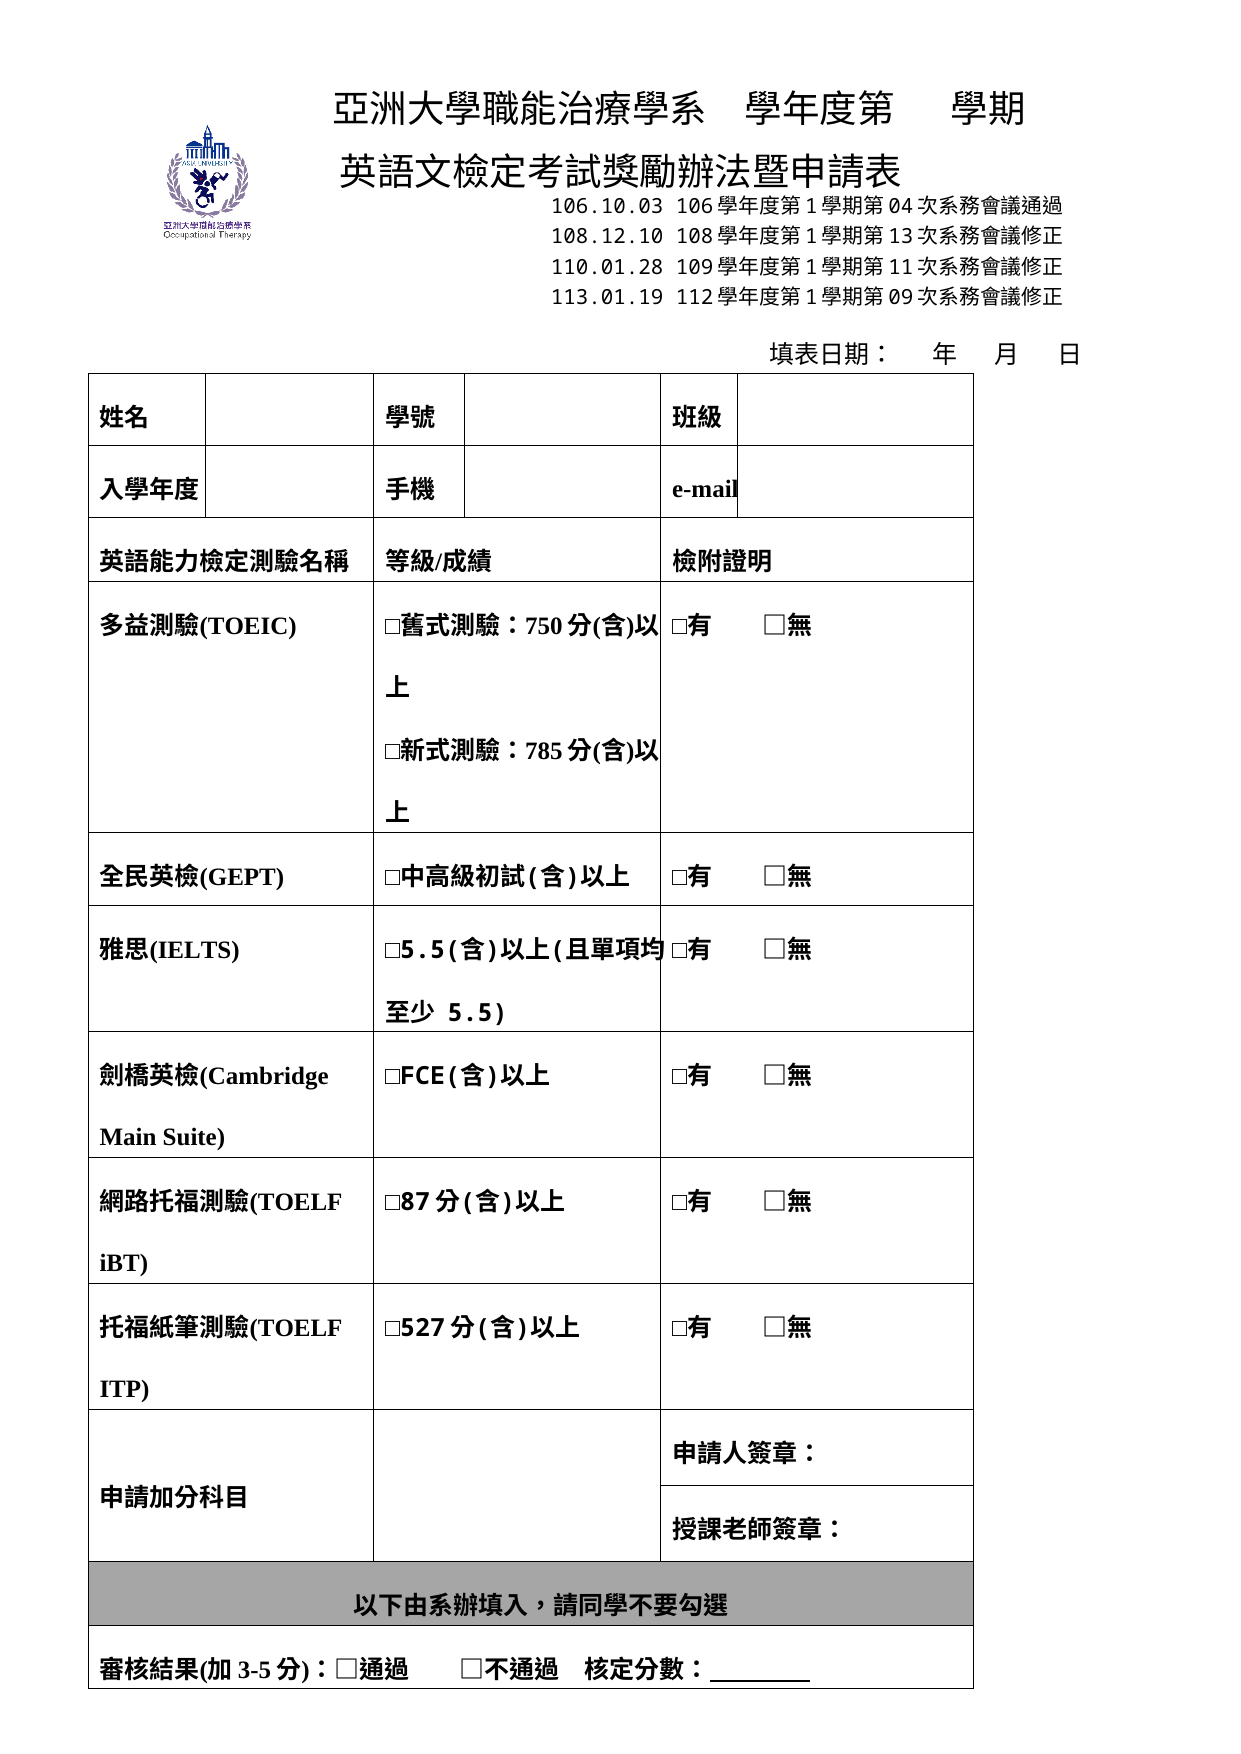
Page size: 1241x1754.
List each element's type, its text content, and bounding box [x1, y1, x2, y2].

table_cell 以下由系辦填入，請同學不要勾選 [89, 1562, 973, 1625]
table_header 學號 [374, 374, 464, 445]
text 106.10.03 106學年度第1學期第04次系務會議通過 [177, 189, 1063, 220]
table_cell 申請人簽章： [661, 1410, 973, 1485]
text 填表日期： 年 月 日 [177, 311, 1082, 373]
table_cell 多益測驗(TOEIC) [89, 582, 373, 832]
table_cell 劍橋英檢(Cambridge Main Suite) [89, 1032, 373, 1157]
table_cell □舊式測驗：750分(含)以上 □新式測驗：785分(含)以上 [374, 582, 660, 832]
table_cell 審核結果(加3-5分)：□通過 □不通過 核定分數： [89, 1626, 973, 1688]
table_cell [374, 1410, 660, 1561]
text 英語文檢定考試獎勵辦法暨申請表 [177, 127, 1113, 189]
table_cell [738, 446, 973, 517]
table_cell □FCE(含)以上 [374, 1032, 660, 1157]
table_cell □87分(含)以上 [374, 1158, 660, 1283]
table_cell □有 □無 [661, 1158, 973, 1283]
table_cell 全民英檢(GEPT) [89, 833, 373, 905]
table_cell □有 □無 [661, 906, 973, 1031]
table_cell 英語能力檢定測驗名稱 [89, 518, 373, 581]
table_cell □中高級初試(含)以上 [374, 833, 660, 905]
table_cell □有 □無 [661, 582, 973, 832]
table_cell 托福紙筆測驗(TOELF ITP) [89, 1284, 373, 1409]
text 108.12.10 108學年度第1學期第13次系務會議修正 [177, 220, 1063, 250]
table_cell 雅思(IELTS) [89, 906, 373, 1031]
table_cell 檢附證明 [661, 518, 973, 581]
table_header 姓名 [89, 374, 205, 445]
table_cell □5.5(含)以上(且單項均至少 5.5) [374, 906, 660, 1031]
table_header [206, 374, 373, 445]
table_cell □有 □無 [661, 833, 973, 905]
table_header [738, 374, 973, 445]
table_cell 手機 [374, 446, 464, 517]
text 110.01.28 109學年度第1學期第11次系務會議修正 [177, 250, 1063, 280]
table_cell [465, 446, 660, 517]
table_cell 入學年度 [89, 446, 205, 517]
table_cell □有 □無 [661, 1032, 973, 1157]
table_header [465, 374, 660, 445]
text 亞洲大學職能治療學系 學年度第 學期 [177, 64, 1063, 127]
table_cell □527分(含)以上 [374, 1284, 660, 1409]
table_cell e-mail [661, 446, 737, 517]
table_cell □有 □無 [661, 1284, 973, 1409]
table_cell [206, 446, 373, 517]
table_cell 申請加分科目 [89, 1410, 373, 1561]
table_cell 網路托福測驗(TOELF iBT) [89, 1158, 373, 1283]
table_header 班級 [661, 374, 737, 445]
table_cell 授課老師簽章： [661, 1486, 973, 1561]
text 113.01.19 112學年度第1學期第09次系務會議修正 [177, 280, 1063, 311]
table_cell 等級/成績 [374, 518, 660, 581]
